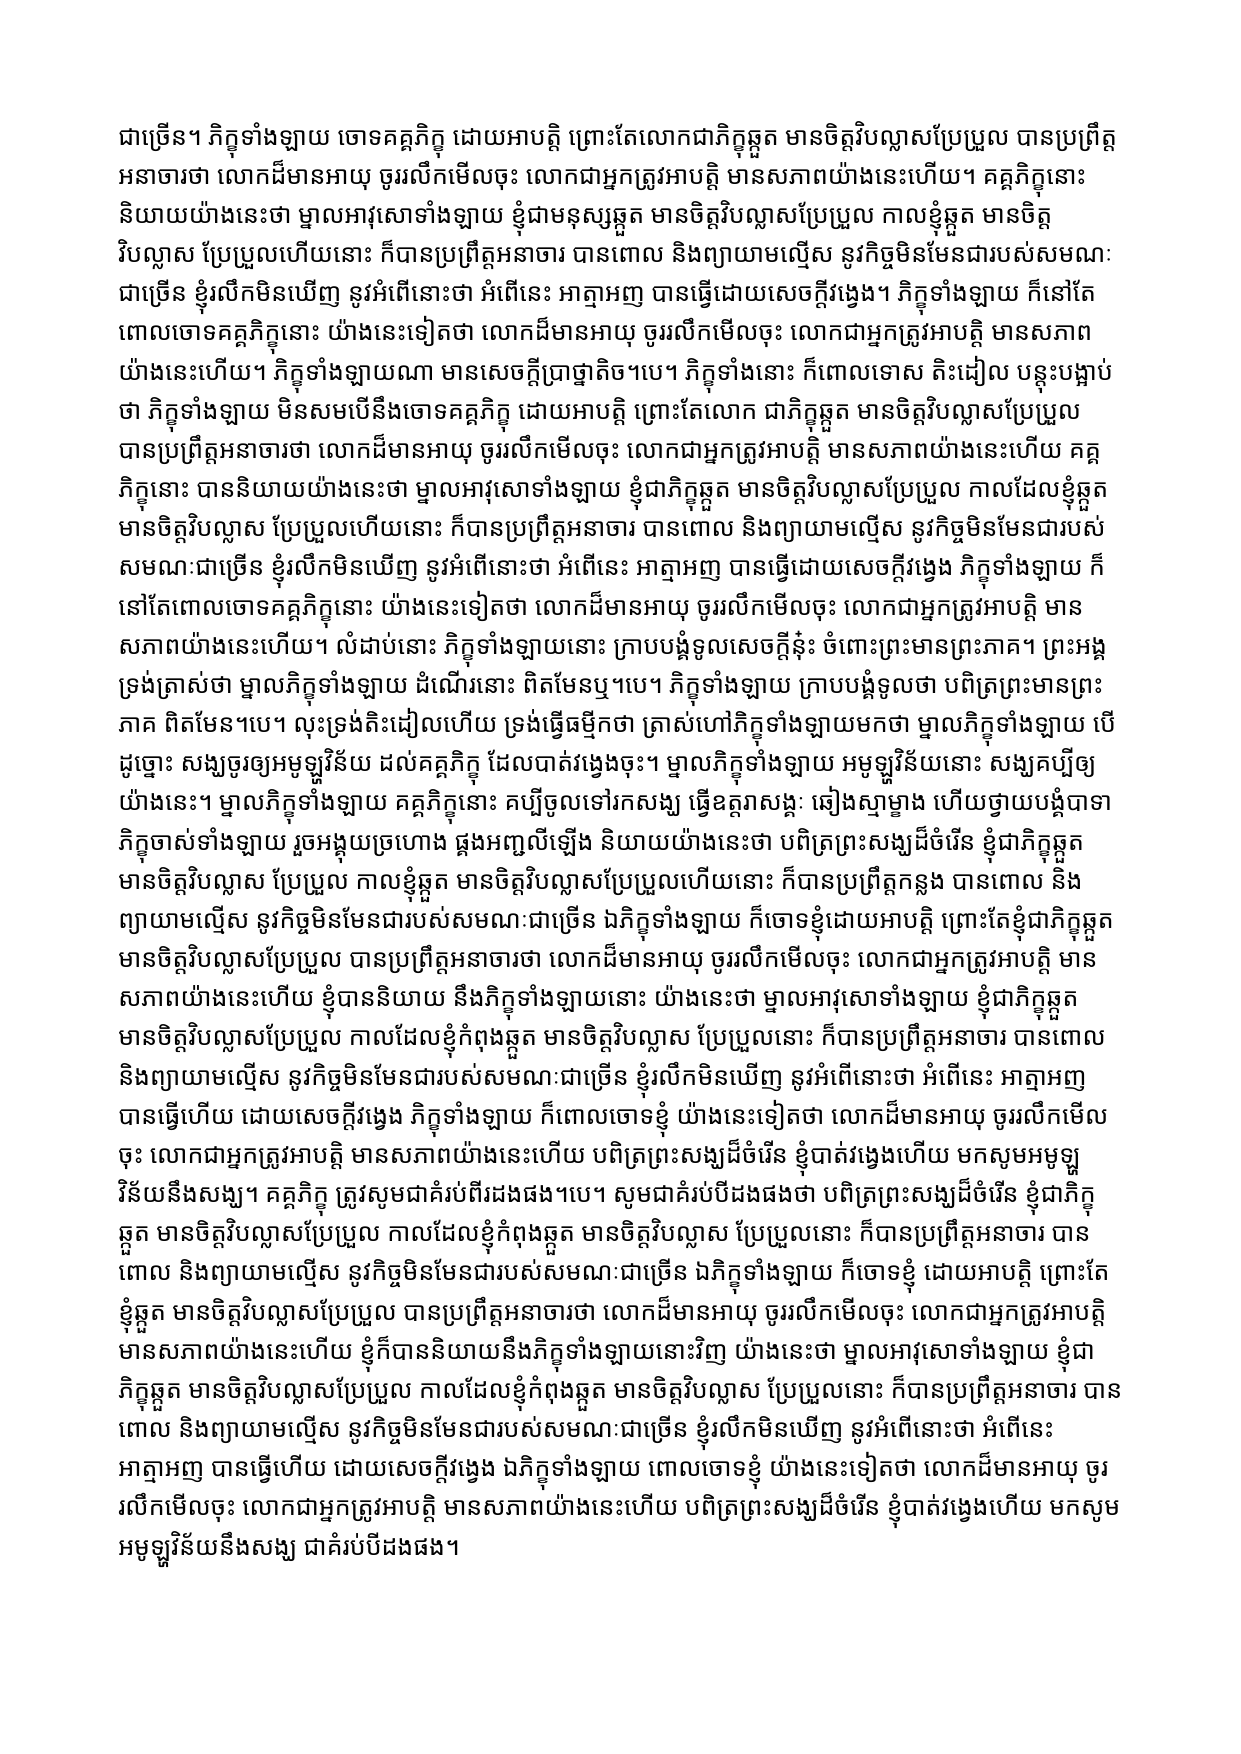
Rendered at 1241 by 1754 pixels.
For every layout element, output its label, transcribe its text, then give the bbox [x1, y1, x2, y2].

text [១៦] សម័យនោះឯង គគ្គភិក្ខុ ជាភិក្ខុឆ្កួត មានចិត្តវិបល្លាសប្រែប្រួល។ ភិក្ខុឆ្កួត ដែល​មាន​ចិត្ត​វិបល្លាស ប្រែប្រួលហើយនោះ រមែងតែប្រព្រឹត្តអនាចារ បានពោល និងព្យាយាម​ល្មើស នូវកិច្ច​មិនមែន​ជារបស់​សមណៈជាច្រើន។ ភិក្ខុទាំងឡាយ ចោទគគ្គភិក្ខុ ដោយអាបត្តិ ព្រោះតែលោក​ជា​ភិក្ខុ​ឆ្កួត មានចិត្តវិបល្លាសប្រែប្រួល បានប្រព្រឹត្តអនាចារថា លោកដ៏មានអាយុ ចូររលឹកមើលចុះ លោកជាអ្នកត្រូវអាបត្តិ មានសភាពយ៉ាងនេះហើយ។ គគ្គភិក្ខុនោះ និយាយយ៉ាងនេះថា ម្នាល​អាវុសោ​ទាំងឡាយ ខ្ញុំជា​មនុស្សឆ្កួត មានចិត្តវិបល្លាស​ប្រែប្រួល កាលខ្ញុំឆ្កួត មានចិត្ត​វិបល្លាស ប្រែប្រួលហើយនោះ ក៏បានប្រព្រឹត្ត​អនាចារ បានពោល និងព្យាយាមល្មើស នូវកិច្ចមិនមែន​ជា​របស់​សមណៈជាច្រើន ខ្ញុំរលឹកមិនឃើញ នូវអំពើ​នោះថា អំពើនេះ អាត្មាអញ បានធ្វើ​ដោយ​សេចក្តី​​វង្វេង។ ភិក្ខុទាំងឡាយ ក៏នៅតែពោលចោទគគ្គភិក្ខុនោះ យ៉ាងនេះទៀតថា លោកដ៏​មានអាយុ ចូររលឹកមើលចុះ លោកជាអ្នកត្រូវអាបត្តិ មានសភាព​យ៉ាងនេះហើយ។ ភិក្ខុ​ទាំង​ឡាយ​ណា មានសេចក្តីប្រាថ្នាតិច។បេ។ ភិក្ខុទាំងនោះ ក៏ពោលទោស តិះដៀល បន្តុះបង្អាប់ថា ភិក្ខុទាំង​ឡាយ មិនសមបើនឹងចោទគគ្គភិក្ខុ ដោយអាបត្តិ ព្រោះតែលោក ជា​ភិក្ខុ​ឆ្កួត មានចិត្តវិបល្លាស​ប្រែ​ប្រួល បានប្រព្រឹត្ត​អនាចារថា លោកដ៏មានអាយុ ចូររលឹកមើល​ចុះ លោកជាអ្នកត្រូវអាបត្តិ មាន​សភាព​យ៉ាងនេះហើយ គគ្គភិក្ខុនោះ បាននិយាយយ៉ាងនេះថា ម្នាលអាវុសោទាំងឡាយ ខ្ញុំជា​ភិក្ខុឆ្កួត មានចិត្តវិបល្លាសប្រែប្រួល កាលដែលខ្ញុំឆ្កួត មានចិត្ត​វិបល្លាស ប្រែប្រួលហើយនោះ ក៏​បាន​ប្រព្រឹត្ត​អនាចារ បានពោល និងព្យាយាមល្មើស នូវកិច្ច​មិនមែន​​ជារបស់សមណៈជាច្រើន ខ្ញុំរលឹកមិនឃើញ នូវអំពើ​នោះថា អំពើនេះ អាត្មាអញ បានធ្វើ​ដោយសេចក្តី​វង្វេង ភិក្ខុទាំងឡាយ ក៏នៅតែពោលចោទគគ្គភិក្ខុនោះ យ៉ាងនេះទៀតថា លោកដ៏​មានអាយុ ចូររលឹកមើលចុះ លោក​ជា​អ្នកត្រូវអាបត្តិ មានសភាពយ៉ាងនេះហើយ។ លំដាប់នោះ ភិក្ខុ​ទាំងឡាយនោះ ក្រាបបង្គំ​ទូល​សេចក្តី​នុ៎ះ ចំពោះ​ព្រះមានព្រះភាគ។ ព្រះអង្គ ទ្រង់ត្រាស់ថា ម្នាលភិក្ខុទាំងឡាយ ដំណើរនោះ ពិតមែនឬ។បេ។ ភិក្ខុទាំងឡាយ ក្រាបបង្គំទូលថា បពិត្រ​ព្រះមាន​ព្រះភាគ ពិតមែន។បេ។ លុះទ្រង់​តិះដៀលហើយ ទ្រង់ធ្វើធម្មីកថា ត្រាស់ហៅភិក្ខុ​ទាំងឡាយ​មកថា ម្នាលភិក្ខុទាំងឡាយ បើដូច្នោះ សង្ឃចូរឲ្យ​អមូឡ្ហវិន័យ ដល់​គគ្គភិក្ខុ ដែល​បាត់​វង្វេងចុះ។ ម្នាលភិក្ខុទាំងឡាយ អមូឡ្ហវិន័យនោះ សង្ឃគប្បីឲ្យយ៉ាងនេះ។ ម្នាលភិក្ខុទាំងឡាយ គគ្គភិក្ខុនោះ គប្បីចូលទៅរកសង្ឃ ធ្វើឧត្តរាសង្គៈ ឆៀងស្មាម្ខាង ហើយថ្វាយបង្គំបាទាភិក្ខុចាស់​ទាំងឡាយ រួចអង្គុយច្រហោង ផ្គងអញ្ជលីឡើង និយាយយ៉ាងនេះថា បពិត្រព្រះសង្ឃ​ដ៏ចំរើន ខ្ញុំ​ជាភិក្ខុឆ្កួត មានចិត្តវិបល្លាស ប្រែប្រួល កាលខ្ញុំឆ្កួត មានចិត្តវិបល្លាសប្រែប្រួលហើយនោះ ក៏បាន​ប្រព្រឹត្តកន្លង បានពោល និងព្យាយាមល្មើស នូវកិច្ច​មិនមែនជារបស់សមណៈជាច្រើន ឯភិក្ខុ​ទាំង​ឡាយ ក៏ចោទខ្ញុំដោយអាបត្តិ ព្រោះតែខ្ញុំជាភិក្ខុឆ្កួត មានចិត្ត​វិបល្លាសប្រែប្រួល បានប្រព្រឹត្ត​អនាចារ​ថា លោកដ៏មានអាយុ ចូររលឹកមើលចុះ លោក​ជាអ្នកត្រូវអាបត្តិ មានសភាព​យ៉ាងនេះ​ហើយ ខ្ញុំបាននិយាយ នឹងភិក្ខុទាំងឡាយនោះ យ៉ាងនេះ​ថា ម្នាលអាវុសោទាំងឡាយ ខ្ញុំជាភិក្ខុ​ឆ្កួត មានចិត្តវិបល្លាសប្រែប្រួល កាលដែលខ្ញុំកំពុងឆ្កួត មាន​ចិត្ត​វិបល្លាស ប្រែប្រួលនោះ ក៏បាន​ប្រព្រឹត្ត​​អនាចារ បានពោល និងព្យាយាមល្មើស នូវកិច្ច​មិនមែន​ជា​របស់សមណៈជាច្រើន ខ្ញុំ​រលឹក​មិនឃើញ នូវអំពើ​នោះថា អំពើនេះ អាត្មាអញ បានធ្វើ​ហើយ ដោយ​សេចក្តី​វង្វេង ភិក្ខុទាំងឡាយ ក៏ពោលចោទខ្ញុំ យ៉ាងនេះទៀតថា លោកដ៏​មានអាយុ ចូរ​រលឹក​មើល​ចុះ លោកជាអ្នកត្រូវអាបត្តិ មានសភាពយ៉ាងនេះហើយ បពិត្រព្រះសង្ឃដ៏ចំរើន ខ្ញុំបាត់​វង្វេង​ហើយ មកសូម​អមូឡ្ហវិន័យ​នឹងសង្ឃ។ គគ្គភិក្ខុ ត្រូវសូមជាគំរប់​ពីរដងផង។បេ។ សូមជាគំរប់​បីដងផងថា បពិត្រព្រះសង្ឃដ៏​ចំរើន ខ្ញុំជាភិក្ខុ​ឆ្កួត មានចិត្តវិបល្លាសប្រែប្រួល កាលដែលខ្ញុំ​កំពុង​ឆ្កួត មានចិត្ត​វិបល្លាស ប្រែប្រួល​នោះ ក៏បាន​ប្រព្រឹត្ត​​អនាចារ បានពោល និងព្យាយាមល្មើស នូវ​កិច្ច​​មិនមែនជា​របស់​សមណៈជា​ច្រើន ឯភិក្ខុទាំងឡាយ ក៏ចោទខ្ញុំ ដោយអាបត្តិ ព្រោះតែខ្ញុំ​ឆ្កួត មានចិត្តវិបល្លាស​ប្រែប្រួល បាន​ប្រព្រឹត្ត​​​អនាចារថា លោកដ៏មានអាយុ ចូរ​រលឹក​មើលចុះ លោក​ជា​អ្នក​​ត្រូវអាបត្តិ មានសភាព​យ៉ាងនេះហើយ ខ្ញុំក៏បាននិយាយ​នឹងភិក្ខុទាំងឡាយនោះវិញ យ៉ាង​នេះ​ថា ម្នាល​អាវុសោ​​ទាំងឡាយ ខ្ញុំជាភិក្ខុ​ឆ្កួត មានចិត្តវិបល្លាសប្រែប្រួល កាលដែលខ្ញុំកំពុងឆ្កួត មាន​ចិត្ត​​វិបល្លាស ប្រែប្រួលនោះ ក៏បាន​ប្រព្រឹត្ត​​អនាចារ បានពោល និងព្យាយាមល្មើស នូវកិច្ច​មិនមែន​ជា​របស់​សមណៈ​ជាច្រើន ខ្ញុំ​រលឹក​មិនឃើញ នូវអំពើ​នោះថា អំពើនេះ អាត្មាអញ បានធ្វើ​ហើយ ដោយសេចក្តី​វង្វេង ឯភិក្ខុទាំងឡាយ ពោលចោទខ្ញុំ យ៉ាងនេះទៀតថា លោកដ៏​មានអាយុ ចូរ​រលឹកមើលចុះ លោកជាអ្នកត្រូវអាបត្តិ មានសភាពយ៉ាងនេះហើយ បពិត្រព្រះសង្ឃដ៏ចំរើន ខ្ញុំបាត់វង្វេងហើយ មកសូម​អមូឡ្ហវិន័យ​នឹងសង្ឃ ជាគំរប់​បីដងផង។ [118, 118, 1122, 1562]
